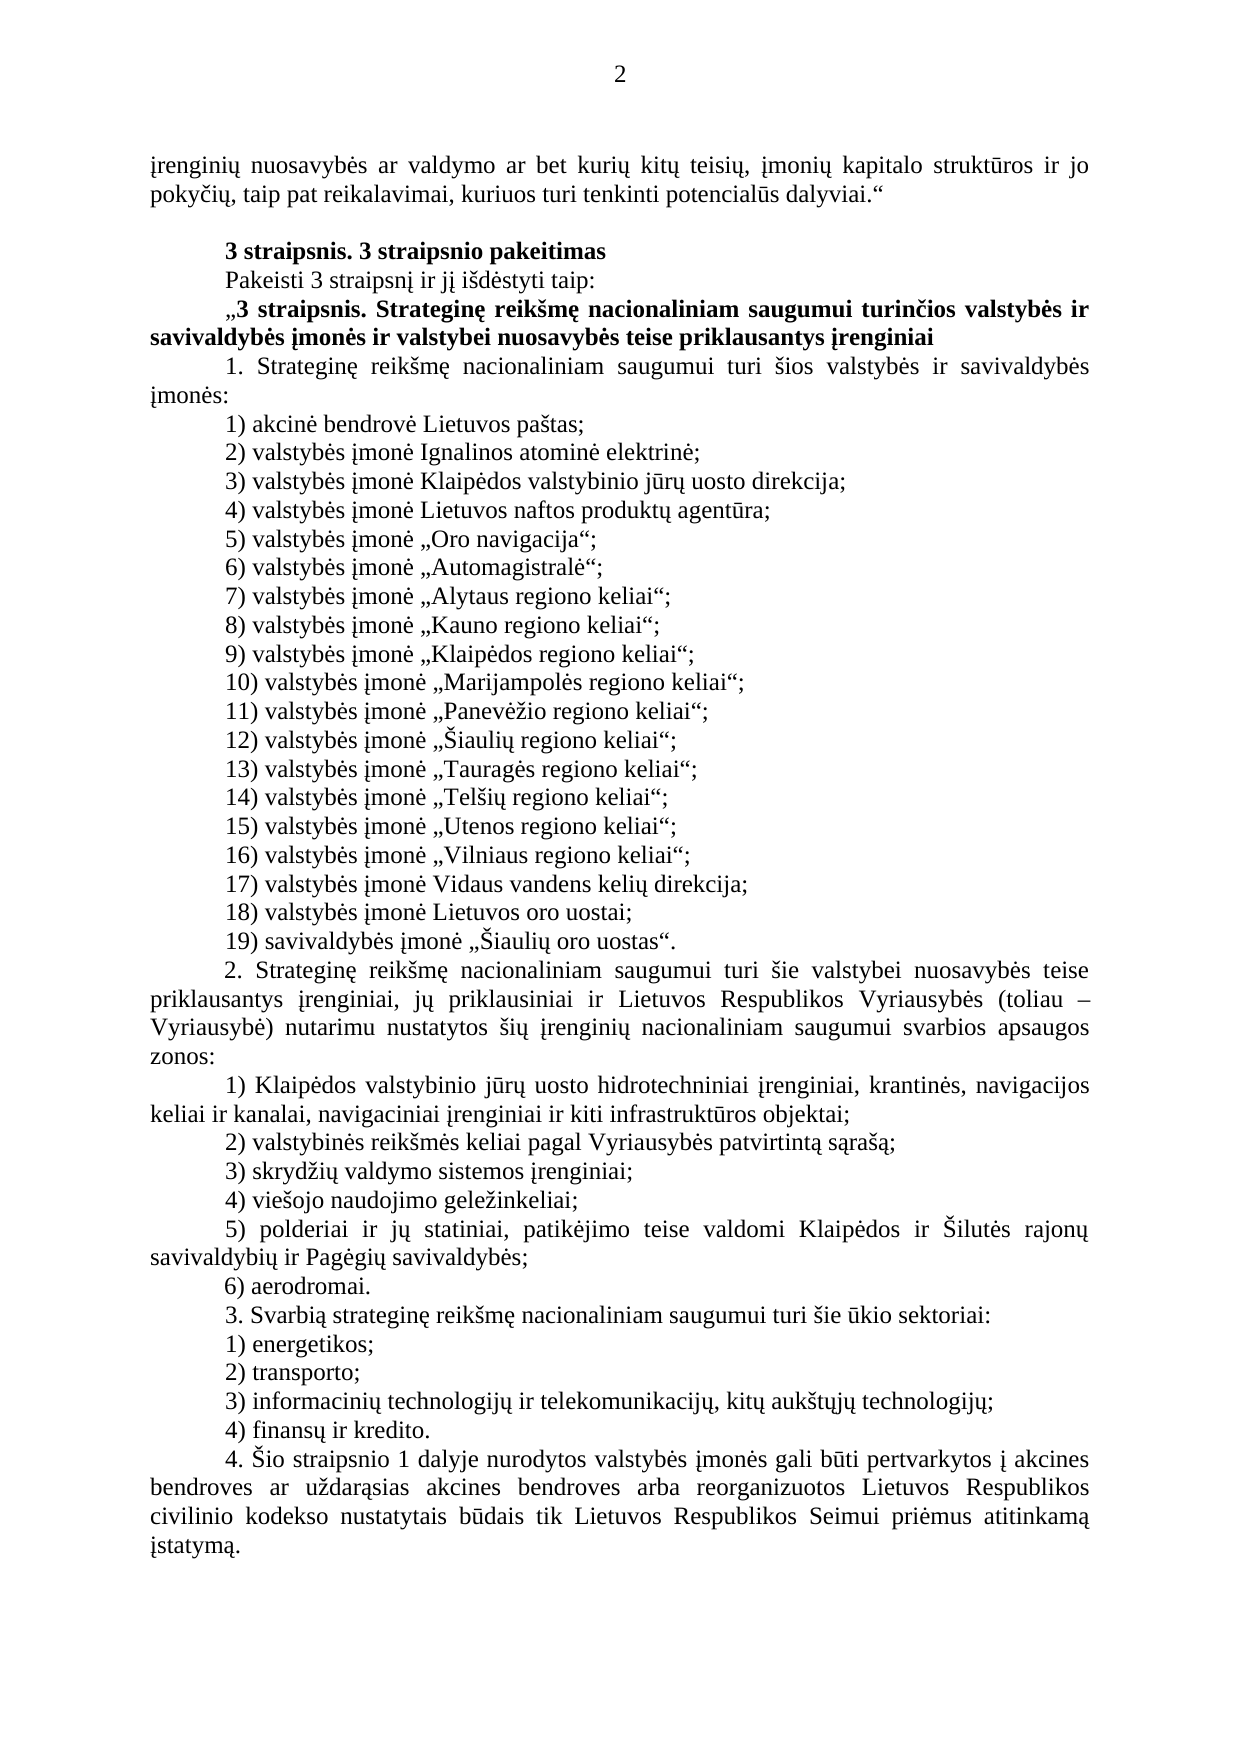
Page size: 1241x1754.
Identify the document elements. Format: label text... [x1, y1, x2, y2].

text 14) valstybės įmonė „Telšių regiono keliai“; [150, 782, 1090, 811]
text 11) valstybės įmonė „Panevėžio regiono keliai“; [150, 696, 1090, 725]
text 5) polderiai ir jų statiniai, patikėjimo teise valdomi Klaipėdos ir Šilutės rajonų savivaldybių ir Pagėgių savivaldybės; [150, 1214, 1090, 1271]
text įrenginių nuosavybės ar valdymo ar bet kurių kitų teisių, įmonių kapitalo struktūros ir jo pokyčių, taip pat reikalavimai, kuriuos turi tenkinti potencialūs dalyviai.“ [150, 150, 1090, 207]
text 1) akcinė bendrovė Lietuvos paštas; [150, 409, 1090, 437]
text 19) savivaldybės įmonė „Šiaulių oro uostas“. [150, 926, 1090, 955]
text 2) transporto; [225, 1357, 1090, 1386]
text 3 straipsnis. 3 straipsnio pakeitimas [150, 236, 1090, 265]
text 1. Strateginę reikšmę nacionaliniam saugumui turi šios valstybės ir savivaldybės įmonės: [150, 351, 1090, 409]
text 3. Svarbią strateginę reikšmę nacionaliniam saugumui turi šie ūkio sektoriai: [225, 1300, 1090, 1329]
text „3 straipsnis. Strateginę reikšmę nacionaliniam saugumui turinčios valstybės ir savivaldybės įmonės ir valstybei nuosavybės teise priklausantys įrenginiai [150, 294, 1090, 351]
text 4) valstybės įmonė Lietuvos naftos produktų agentūra; [150, 495, 1090, 524]
text 3) skrydžių valdymo sistemos įrenginiai; [150, 1156, 1090, 1185]
text 3) informacinių technologijų ir telekomunikacijų, kitų aukštųjų technologijų; [225, 1386, 1090, 1415]
text 12) valstybės įmonė „Šiaulių regiono keliai“; [150, 725, 1090, 754]
text 9) valstybės įmonė „Klaipėdos regiono keliai“; [150, 639, 1090, 667]
text 16) valstybės įmonė „Vilniaus regiono keliai“; [150, 840, 1090, 869]
text 5) valstybės įmonė „Oro navigacija“; [150, 524, 1090, 552]
text 4) finansų ir kredito. [225, 1415, 1090, 1444]
text 17) valstybės įmonė Vidaus vandens kelių direkcija; [150, 869, 1090, 897]
text 4) viešojo naudojimo geležinkeliai; [150, 1185, 1090, 1214]
text Pakeisti 3 straipsnį ir jį išdėstyti taip: [225, 265, 1090, 294]
text 2) valstybės įmonė Ignalinos atominė elektrinė; [150, 437, 1090, 466]
text 10) valstybės įmonė „Marijampolės regiono keliai“; [150, 667, 1090, 696]
text 1) Klaipėdos valstybinio jūrų uosto hidrotechniniai įrenginiai, krantinės, navigacijos keliai ir kanalai, navigaciniai įrenginiai ir kiti infrastruktūros objektai; [150, 1070, 1090, 1127]
text 8) valstybės įmonė „Kauno regiono keliai“; [150, 610, 1090, 639]
text 2) valstybinės reikšmės keliai pagal Vyriausybės patvirtintą sąrašą; [150, 1127, 1090, 1156]
text 6) valstybės įmonė „Automagistralė“; [150, 552, 1090, 581]
text 15) valstybės įmonė „Utenos regiono keliai“; [150, 811, 1090, 840]
text 4. Šio straipsnio 1 dalyje nurodytos valstybės įmonės gali būti pertvarkytos į akcines bendroves ar uždarąsias akcines bendroves arba reorganizuotos Lietuvos Respublikos civilinio kodekso nustatytais būdais tik Lietuvos Respublikos Seimui priėmus atitinkamą įstatymą. [150, 1444, 1090, 1559]
text 13) valstybės įmonė „Tauragės regiono keliai“; [150, 754, 1090, 782]
text 3) valstybės įmonė Klaipėdos valstybinio jūrų uosto direkcija; [150, 466, 1090, 495]
text 2. Strateginę reikšmę nacionaliniam saugumui turi šie valstybei nuosavybės teise priklausantys įrenginiai, jų priklausiniai ir Lietuvos Respublikos Vyriausybės (toliau – Vyriausybė) nutarimu nustatytos šių įrenginių nacionaliniam saugumui svarbios apsaugos zonos: [150, 955, 1090, 1070]
text 6) aerodromai. [150, 1271, 1090, 1300]
text 7) valstybės įmonė „Alytaus regiono keliai“; [150, 581, 1090, 610]
text 1) energetikos; [225, 1329, 1090, 1357]
text 18) valstybės įmonė Lietuvos oro uostai; [150, 897, 1090, 926]
